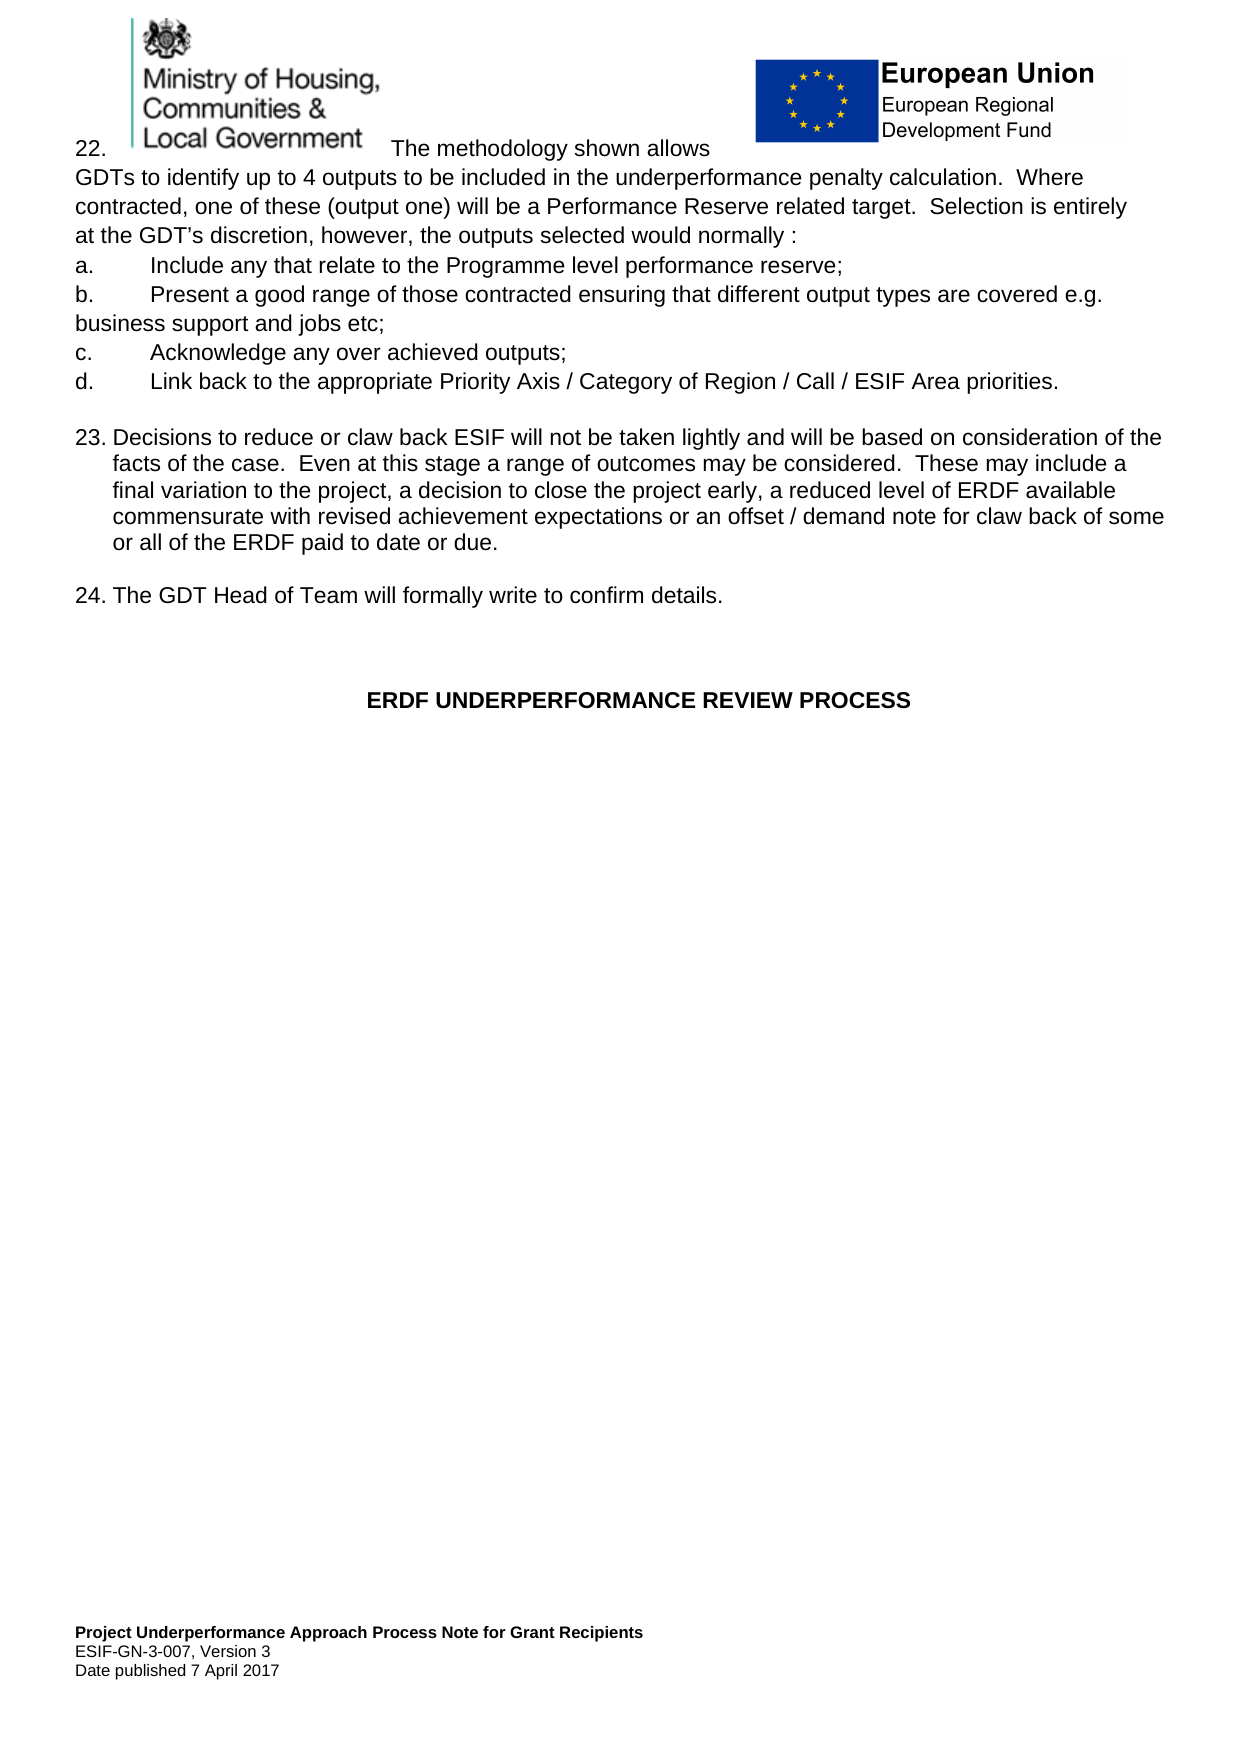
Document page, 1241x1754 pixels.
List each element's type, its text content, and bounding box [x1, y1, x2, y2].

list Acknowledge any over achieved outputs; [75, 336, 1142, 366]
text ERDF UNDERPERFORMANCE REVIEW PROCESS [112, 687, 1165, 714]
list Decisions to reduce or claw back ESIF will not be taken lightly and will be based on consideration of the facts of the case. Even at this stage a range of outcomes may be considered. These may include a final variation to the project, a decision to close the project early, a reduced level of ERDF available commensurate with revised achievement expectations or an offset / demand note for claw back of some or all of the ERDF paid to date or due. [75, 424, 1165, 582]
list The GDT Head of Team will formally write to confirm details. [75, 582, 1165, 608]
list Link back to the appropriate Priority Axis / Category of Region / Call / ESIF Area priorities. [75, 366, 1142, 395]
list Include any that relate to the Programme level performance reserve; [75, 249, 1142, 278]
list The methodology shown allows GDTs to identify up to 4 outputs to be included in the underperformance penalty calculation. Where contracted, one of these (output one) will be a Performance Reserve related target. Selection is entirely at the GDT’s discretion, however, the outputs selected would normally : [75, 132, 1142, 249]
list Present a good range of those contracted ensuring that different output types are covered e.g. business support and jobs etc; [75, 278, 1142, 336]
